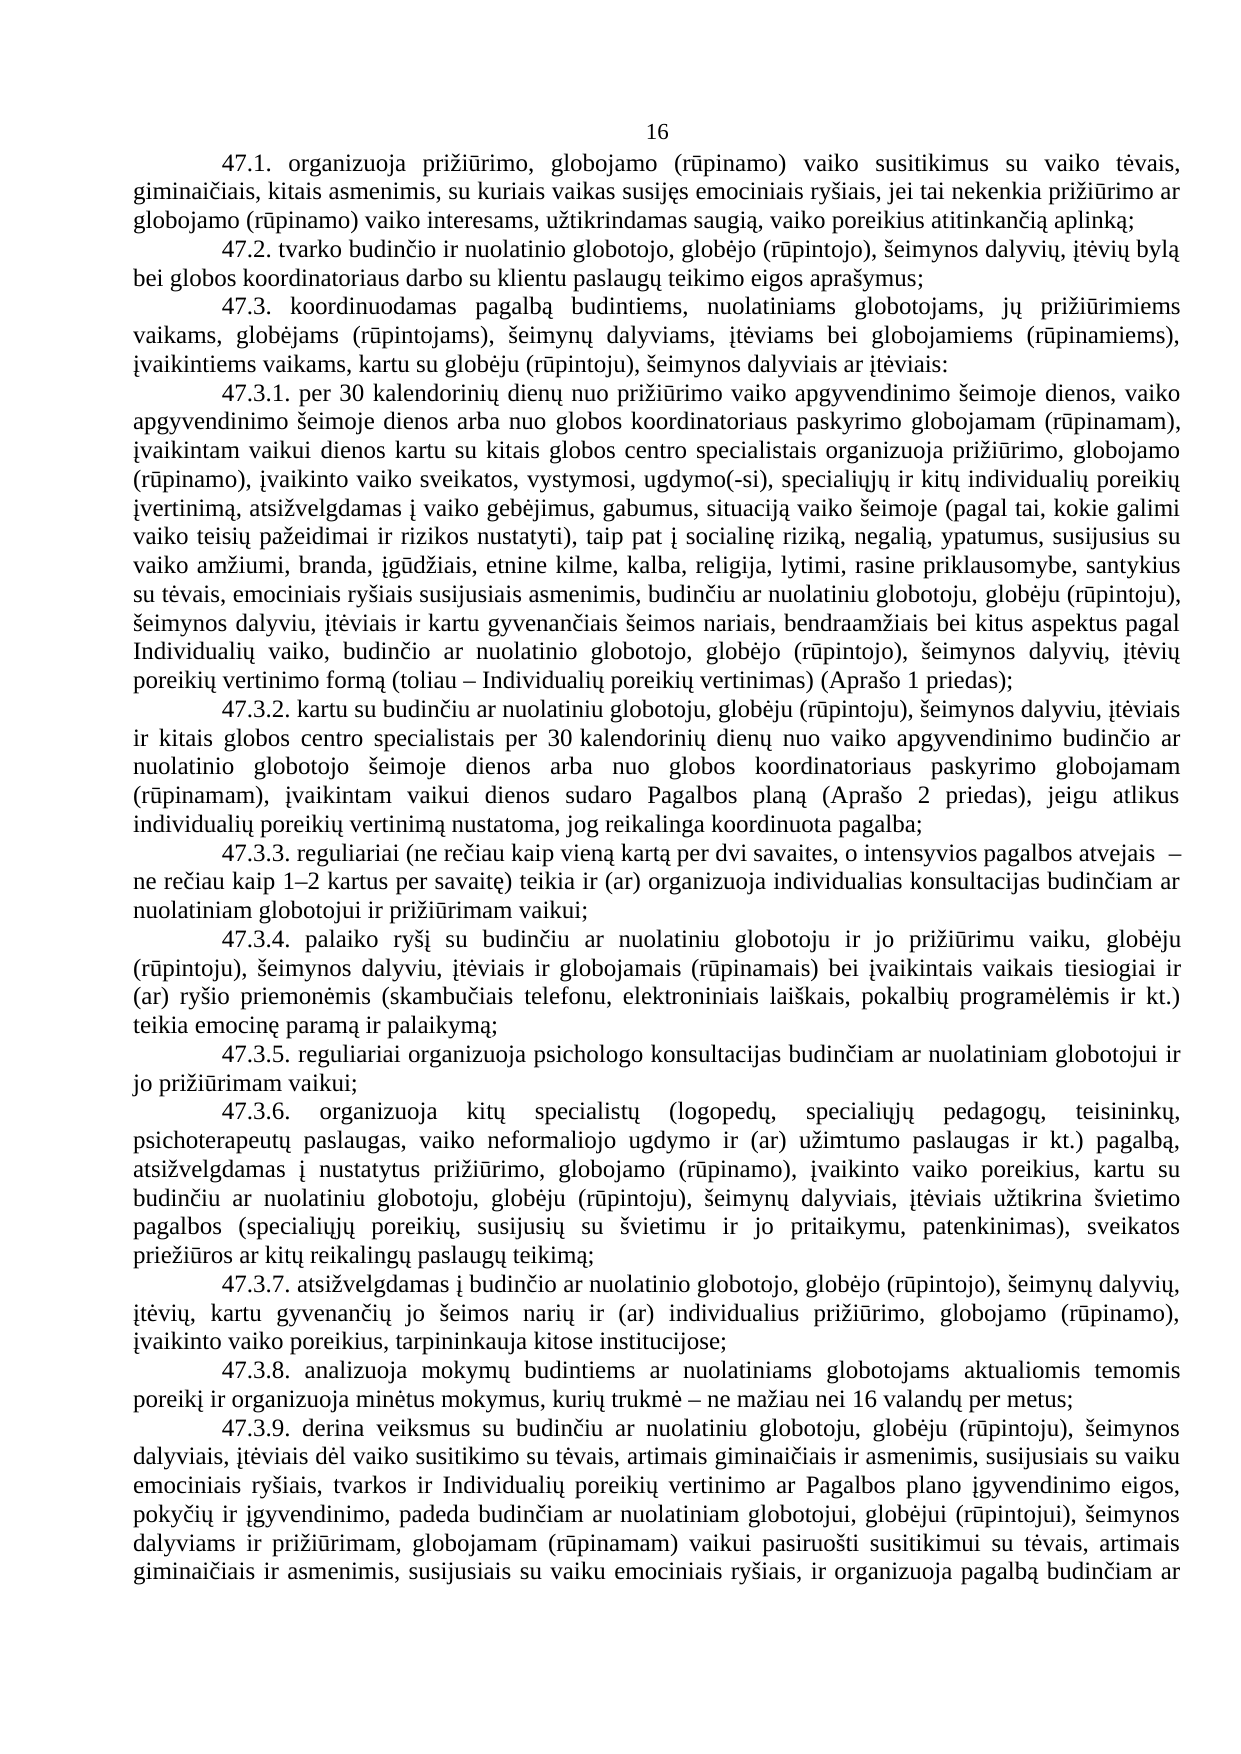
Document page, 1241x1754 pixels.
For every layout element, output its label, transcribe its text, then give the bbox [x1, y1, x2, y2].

text 47.2. tvarko budinčio ir nuolatinio globotojo, globėjo (rūpintojo), šeimynos dalyvių, įtėvių bylą bei globos koordinatoriaus darbo su klientu paslaugų teikimo eigos aprašymus; [133, 234, 1181, 291]
text 47.1. organizuoja prižiūrimo, globojamo (rūpinamo) vaiko susitikimus su vaiko tėvais, giminaičiais, kitais asmenimis, su kuriais vaikas susijęs emociniais ryšiais, jei tai nekenkia prižiūrimo ar globojamo (rūpinamo) vaiko interesams, užtikrindamas saugią, vaiko poreikius atitinkančią aplinką; [133, 148, 1181, 234]
text 47.3.4. palaiko ryšį su budinčiu ar nuolatiniu globotoju ir jo prižiūrimu vaiku, globėju (rūpintoju), šeimynos dalyviu, įtėviais ir globojamais (rūpinamais) bei įvaikintais vaikais tiesiogiai ir (ar) ryšio priemonėmis (skambučiais telefonu, elektroniniais laiškais, pokalbių programėlėmis ir kt.) teikia emocinę paramą ir palaikymą; [133, 924, 1181, 1039]
text 47.3.1. per 30 kalendorinių dienų nuo prižiūrimo vaiko apgyvendinimo šeimoje dienos, vaiko apgyvendinimo šeimoje dienos arba nuo globos koordinatoriaus paskyrimo globojamam (rūpinamam), įvaikintam vaikui dienos kartu su kitais globos centro specialistais organizuoja prižiūrimo, globojamo (rūpinamo), įvaikinto vaiko sveikatos, vystymosi, ugdymo(-si), specialiųjų ir kitų individualių poreikių įvertinimą, atsižvelgdamas į vaiko gebėjimus, gabumus, situaciją vaiko šeimoje (pagal tai, kokie galimi vaiko teisių pažeidimai ir rizikos nustatyti), taip pat į socialinę riziką, negalią, ypatumus, susijusius su vaiko amžiumi, branda, įgūdžiais, etnine kilme, kalba, religija, lytimi, rasine priklausomybe, santykius su tėvais, emociniais ryšiais susijusiais asmenimis, budinčiu ar nuolatiniu globotoju, globėju (rūpintoju), šeimynos dalyviu, įtėviais ir kartu gyvenančiais šeimos nariais, bendraamžiais bei kitus aspektus pagal Individualių vaiko, budinčio ar nuolatinio globotojo, globėjo (rūpintojo), šeimynos dalyvių, įtėvių poreikių vertinimo formą (toliau – Individualių poreikių vertinimas) (Aprašo 1 priedas); [133, 378, 1181, 694]
text 47.3.9. derina veiksmus su budinčiu ar nuolatiniu globotoju, globėju (rūpintoju), šeimynos dalyviais, įtėviais dėl vaiko susitikimo su tėvais, artimais giminaičiais ir asmenimis, susijusiais su vaiku emociniais ryšiais, tvarkos ir Individualių poreikių vertinimo ar Pagalbos plano įgyvendinimo eigos, pokyčių ir įgyvendinimo, padeda budinčiam ar nuolatiniam globotojui, globėjui (rūpintojui), šeimynos dalyviams ir prižiūrimam, globojamam (rūpinamam) vaikui pasiruošti susitikimui su tėvais, artimais giminaičiais ir asmenimis, susijusiais su vaiku emociniais ryšiais, ir organizuoja pagalbą budinčiam ar [133, 1413, 1181, 1585]
text 47.3.7. atsižvelgdamas į budinčio ar nuolatinio globotojo, globėjo (rūpintojo), šeimynų dalyvių, įtėvių, kartu gyvenančių jo šeimos narių ir (ar) individualius prižiūrimo, globojamo (rūpinamo), įvaikinto vaiko poreikius, tarpininkauja kitose institucijose; [133, 1269, 1181, 1355]
text 47.3.2. kartu su budinčiu ar nuolatiniu globotoju, globėju (rūpintoju), šeimynos dalyviu, įtėviais ir kitais globos centro specialistais per 30 kalendorinių dienų nuo vaiko apgyvendinimo budinčio ar nuolatinio globotojo šeimoje dienos arba nuo globos koordinatoriaus paskyrimo globojamam (rūpinamam), įvaikintam vaikui dienos sudaro Pagalbos planą (Aprašo 2 priedas), jeigu atlikus individualių poreikių vertinimą nustatoma, jog reikalinga koordinuota pagalba; [133, 694, 1181, 838]
text 47.3. koordinuodamas pagalbą budintiems, nuolatiniams globotojams, jų prižiūrimiems vaikams, globėjams (rūpintojams), šeimynų dalyviams, įtėviams bei globojamiems (rūpinamiems), įvaikintiems vaikams, kartu su globėju (rūpintoju), šeimynos dalyviais ar įtėviais: [133, 291, 1181, 378]
text 47.3.8. analizuoja mokymų budintiems ar nuolatiniams globotojams aktualiomis temomis poreikį ir organizuoja minėtus mokymus, kurių trukmė – ne mažiau nei 16 valandų per metus; [133, 1355, 1181, 1413]
text 47.3.6. organizuoja kitų specialistų (logopedų, specialiųjų pedagogų, teisininkų, psichoterapeutų paslaugas, vaiko neformaliojo ugdymo ir (ar) užimtumo paslaugas ir kt.) pagalbą, atsižvelgdamas į nustatytus prižiūrimo, globojamo (rūpinamo), įvaikinto vaiko poreikius, kartu su budinčiu ar nuolatiniu globotoju, globėju (rūpintoju), šeimynų dalyviais, įtėviais užtikrina švietimo pagalbos (specialiųjų poreikių, susijusių su švietimu ir jo pritaikymu, patenkinimas), sveikatos priežiūros ar kitų reikalingų paslaugų teikimą; [133, 1096, 1181, 1269]
text 47.3.5. reguliariai organizuoja psichologo konsultacijas budinčiam ar nuolatiniam globotojui ir jo prižiūrimam vaikui; [133, 1039, 1181, 1096]
text 47.3.3. reguliariai (ne rečiau kaip vieną kartą per dvi savaites, o intensyvios pagalbos atvejais – ne rečiau kaip 1–2 kartus per savaitę) teikia ir (ar) organizuoja individualias konsultacijas budinčiam ar nuolatiniam globotojui ir prižiūrimam vaikui; [133, 838, 1181, 924]
